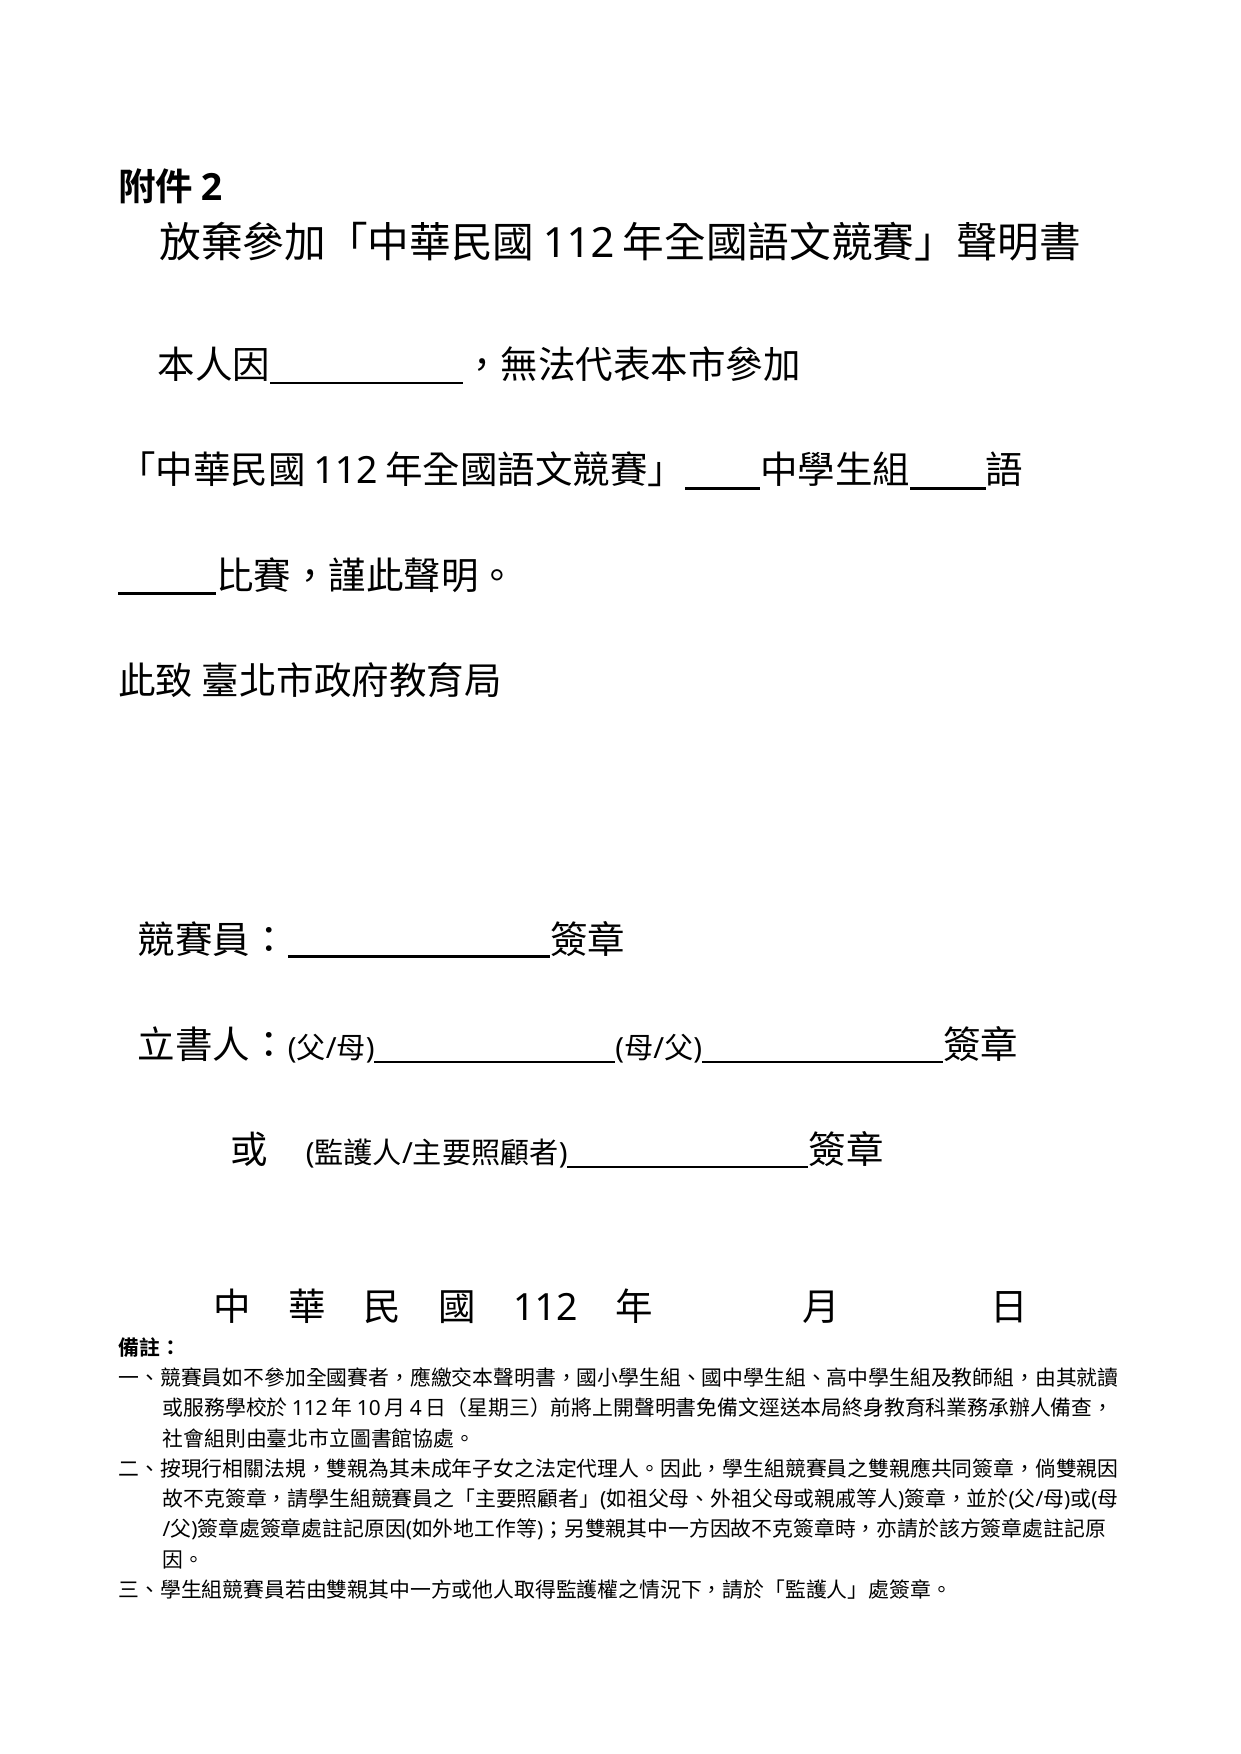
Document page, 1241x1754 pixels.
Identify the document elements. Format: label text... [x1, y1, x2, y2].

text 備註： [118, 1331, 1122, 1361]
text 或 (監護人/主要照顧者) 簽章 [118, 1120, 1122, 1174]
text 競賽員： 簽章 [118, 909, 1122, 964]
text 三、學生組競賽員若由雙親其中一方或他人取得監護權之情況下，請於「監護人」處簽章。 [118, 1573, 1122, 1603]
text 二、按現行相關法規，雙親為其未成年子女之法定代理人。因此，學生組競賽員之雙親應共同簽章，倘雙親因故不克簽章，請學生組競賽員之「主要照顧者」(如祖父母、外祖父母或親戚等人)簽章，並於(父/母)或(母/父)簽章處簽章處註記原因(如外地工作等)；另雙親其中一方因故不克簽章時，亦請於該方簽章處註記原因。 [118, 1452, 1122, 1573]
text 附件2 [118, 167, 1122, 209]
text 本人因 ，無法代表本市參加 [118, 335, 1122, 389]
text 「中華民國112年全國語文競賽」 中學生組 語 [118, 440, 1122, 495]
text 放棄參加「中華民國112年全國語文競賽」聲明書 [118, 209, 1122, 269]
text 一、競賽員如不參加全國賽者，應繳交本聲明書，國小學生組、國中學生組、高中學生組及教師組，由其就讀或服務學校於112年10月4日（星期三）前將上開聲明書免備文逕送本局終身教育科業務承辦人備查，社會組則由臺北市立圖書館協處。 [118, 1361, 1122, 1452]
text 中 華 民 國 112 年 月 日 [118, 1277, 1122, 1331]
text 比賽，謹此聲明。 [118, 546, 1122, 600]
text 此致 臺北市政府教育局 [118, 651, 1122, 705]
text 立書人：(父/母) (母/父) 簽章 [118, 1015, 1122, 1069]
